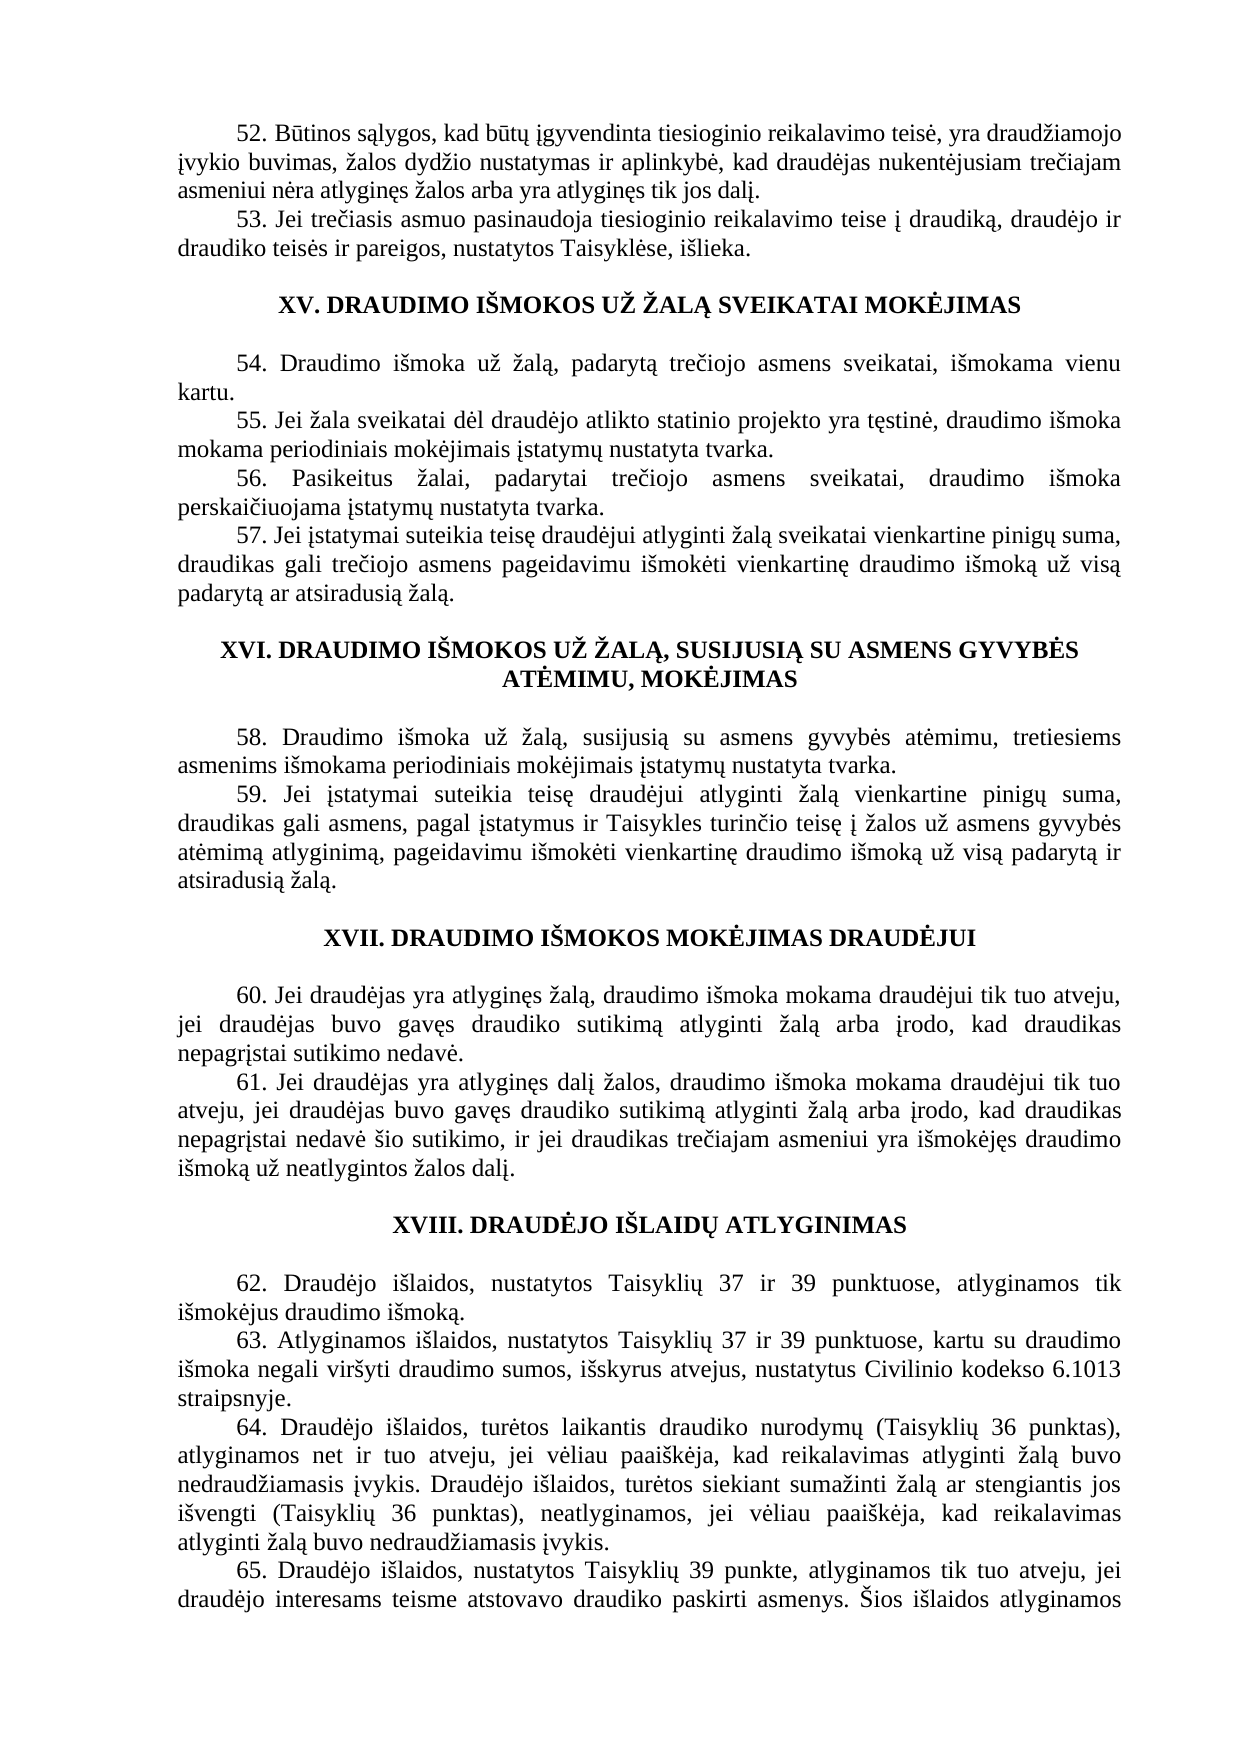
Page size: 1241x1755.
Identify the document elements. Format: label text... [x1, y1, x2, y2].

text 54. Draudimo išmoka už žalą, padarytą trečiojo asmens sveikatai, išmokama vienu kartu. [177, 348, 1122, 406]
text 59. Jei įstatymai suteikia teisę draudėjui atlyginti žalą vienkartine pinigų suma, draudikas gali asmens, pagal įstatymus ir Taisykles turinčio teisę į žalos už asmens gyvybės atėmimą atlyginimą, pageidavimu išmokėti vienkartinę draudimo išmoką už visą padarytą ir atsiradusią žalą. [177, 779, 1122, 894]
text XV. DRAUDIMO IŠMOKOS UŽ ŽALĄ SVEIKATAI MOKĖJIMAS [177, 291, 1122, 319]
text 61. Jei draudėjas yra atlyginęs dalį žalos, draudimo išmoka mokama draudėjui tik tuo atveju, jei draudėjas buvo gavęs draudiko sutikimą atlyginti žalą arba įrodo, kad draudikas nepagrįstai nedavė šio sutikimo, ir jei draudikas trečiajam asmeniui yra išmokėjęs draudimo išmoką už neatlygintos žalos dalį. [177, 1067, 1122, 1182]
text 64. Draudėjo išlaidos, turėtos laikantis draudiko nurodymų (Taisyklių 36 punktas), atlyginamos net ir tuo atveju, jei vėliau paaiškėja, kad reikalavimas atlyginti žalą buvo nedraudžiamasis įvykis. Draudėjo išlaidos, turėtos siekiant sumažinti žalą ar stengiantis jos išvengti (Taisyklių 36 punktas), neatlyginamos, jei vėliau paaiškėja, kad reikalavimas atlyginti žalą buvo nedraudžiamasis įvykis. [177, 1412, 1122, 1556]
text 60. Jei draudėjas yra atlyginęs žalą, draudimo išmoka mokama draudėjui tik tuo atveju, jei draudėjas buvo gavęs draudiko sutikimą atlyginti žalą arba įrodo, kad draudikas nepagrįstai sutikimo nedavė. [177, 981, 1122, 1067]
text 57. Jei įstatymai suteikia teisę draudėjui atlyginti žalą sveikatai vienkartine pinigų suma, draudikas gali trečiojo asmens pageidavimu išmokėti vienkartinę draudimo išmoką už visą padarytą ar atsiradusią žalą. [177, 521, 1122, 607]
text XVI. DRAUDIMO IŠMOKOS UŽ ŽALĄ, SUSIJUSIĄ SU ASMENS GYVYBĖS ATĖMIMU, MOKĖJIMAS [177, 636, 1122, 693]
text 55. Jei žala sveikatai dėl draudėjo atlikto statinio projekto yra tęstinė, draudimo išmoka mokama periodiniais mokėjimais įstatymų nustatyta tvarka. [177, 406, 1122, 463]
text 63. Atlyginamos išlaidos, nustatytos Taisyklių 37 ir 39 punktuose, kartu su draudimo išmoka negali viršyti draudimo sumos, išskyrus atvejus, nustatytus Civilinio kodekso 6.1013 straipsnyje. [177, 1326, 1122, 1412]
text XVIII. DRAUDĖJO IŠLAIDŲ ATLYGINIMAS [177, 1211, 1122, 1239]
text XVII. DRAUDIMO IŠMOKOS MOKĖJIMAS DRAUDĖJUI [177, 923, 1122, 952]
text 52. Būtinos sąlygos, kad būtų įgyvendinta tiesioginio reikalavimo teisė, yra draudžiamojo įvykio buvimas, žalos dydžio nustatymas ir aplinkybė, kad draudėjas nukentėjusiam trečiajam asmeniui nėra atlyginęs žalos arba yra atlyginęs tik jos dalį. [177, 118, 1122, 204]
text 62. Draudėjo išlaidos, nustatytos Taisyklių 37 ir 39 punktuose, atlyginamos tik išmokėjus draudimo išmoką. [177, 1268, 1122, 1326]
text 58. Draudimo išmoka už žalą, susijusią su asmens gyvybės atėmimu, tretiesiems asmenims išmokama periodiniais mokėjimais įstatymų nustatyta tvarka. [177, 722, 1122, 779]
text 56. Pasikeitus žalai, padarytai trečiojo asmens sveikatai, draudimo išmoka perskaičiuojama įstatymų nustatyta tvarka. [177, 463, 1122, 521]
text 65. Draudėjo išlaidos, nustatytos Taisyklių 39 punkte, atlyginamos tik tuo atveju, jei draudėjo interesams teisme atstovavo draudiko paskirti asmenys. Šios išlaidos atlyginamos [177, 1556, 1122, 1613]
text 53. Jei trečiasis asmuo pasinaudoja tiesioginio reikalavimo teise į draudiką, draudėjo ir draudiko teisės ir pareigos, nustatytos Taisyklėse, išlieka. [177, 204, 1122, 262]
